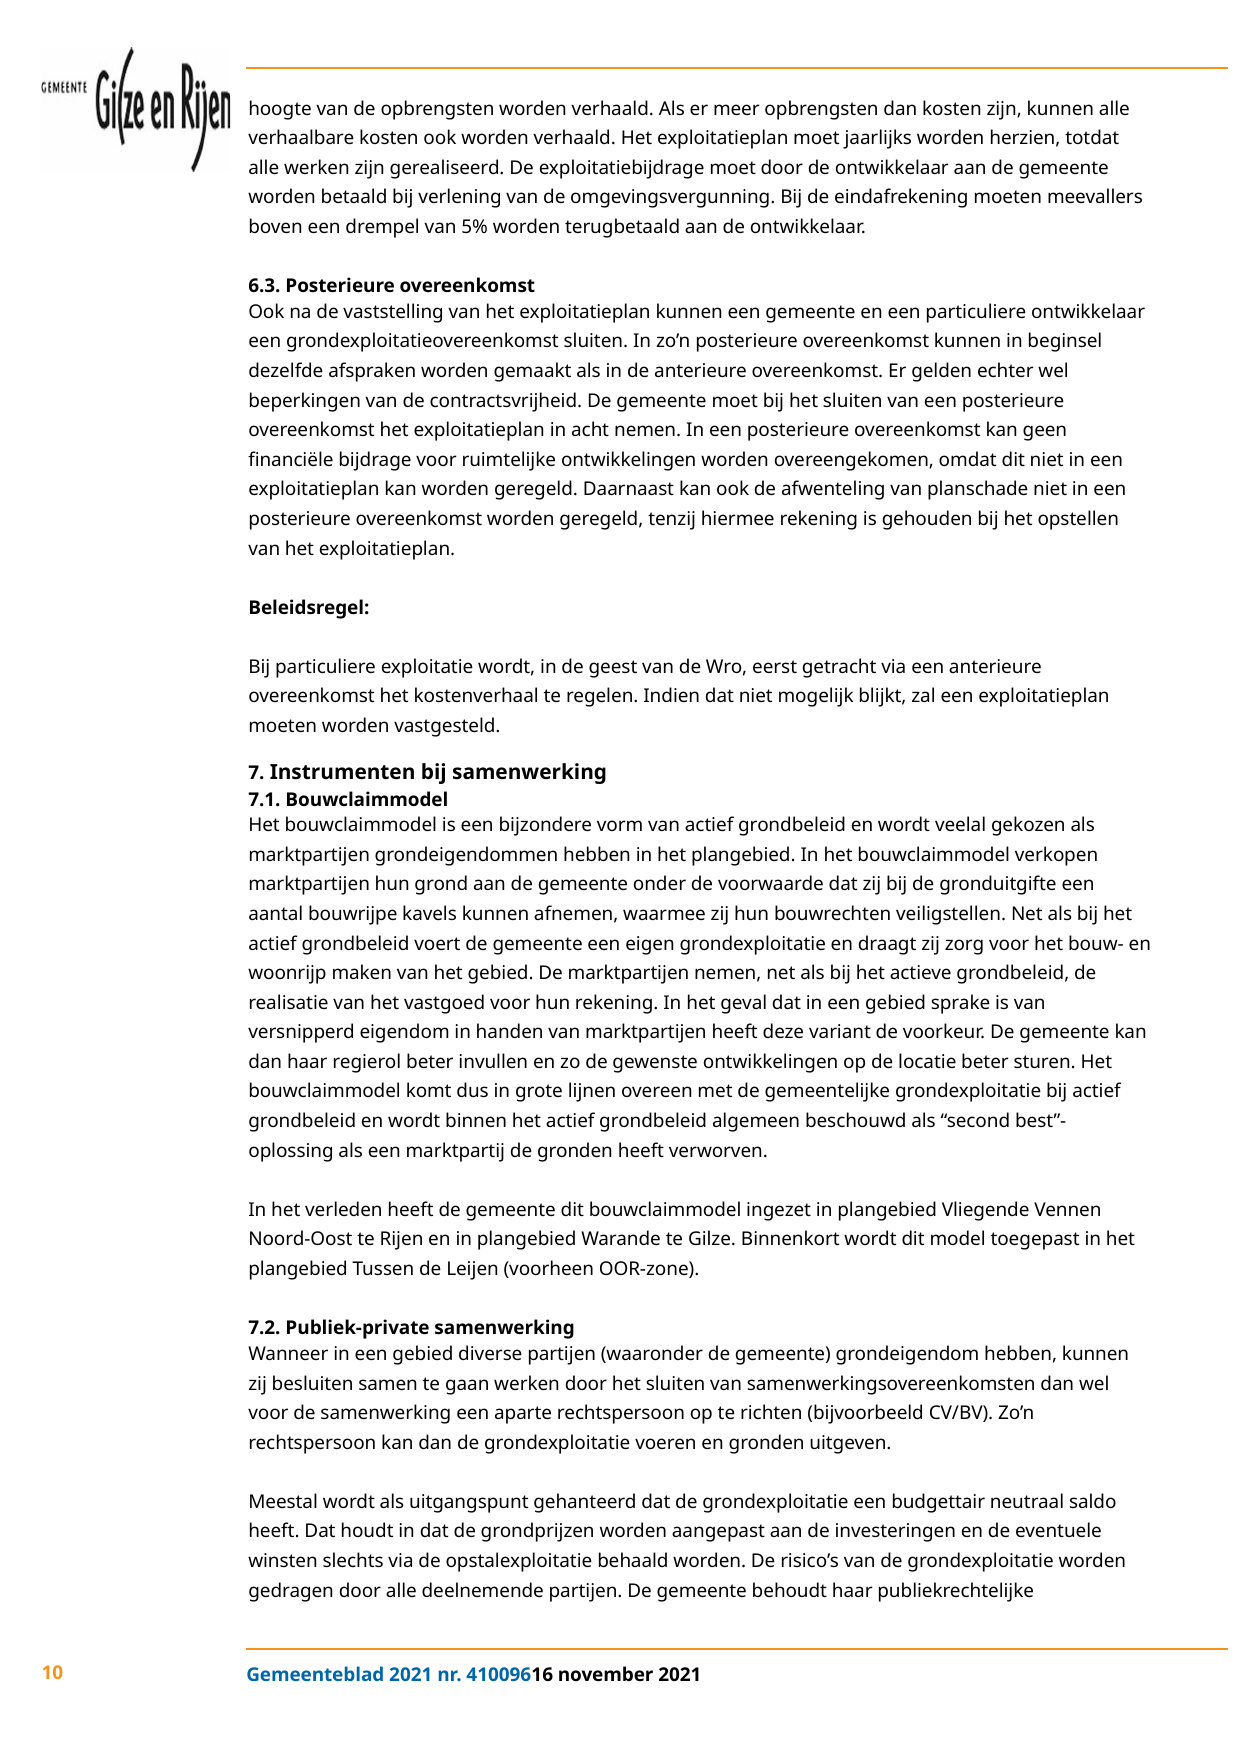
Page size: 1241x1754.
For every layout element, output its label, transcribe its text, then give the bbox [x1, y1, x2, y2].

text 6.3. Posterieure overeenkomst [248, 272, 1152, 298]
text 7.1. Bouwclaimmodel [248, 786, 1152, 811]
picture [41, 47, 231, 172]
table_header Beleidsregel: Bij particuliere exploitatie wordt, in de geest van de Wro, eerst getracht via een anterieure overeenkomst het kostenverhaal te regelen. Indien dat niet mogelijk blijkt, zal een exploitatieplan moeten worden vastgesteld. [248, 594, 1152, 738]
text 7. Instrumenten bij samenwerking [248, 757, 1152, 786]
text 7.2. Publiek-private samenwerking [248, 1314, 1152, 1340]
text Het bouwclaimmodel is een bijzondere vorm van actief grondbeleid en wordt veelal gekozen als marktpartijen grondeigendommen hebben in het plangebied. In het bouwclaimmodel verkopen marktpartijen hun grond aan de gemeente onder de voorwaarde dat zij bij de gronduitgifte een aantal bouwrijpe kavels kunnen afnemen, waarmee zij hun bouwrechten veiligstellen. Net als bij het actief grondbeleid voert de gemeente een eigen grondexploitatie en draagt zij zorg voor het bouw- en woonrijp maken van het gebied. De marktpartijen nemen, net als bij het actieve grondbeleid, de realisatie van het vastgoed voor hun rekening. In het geval dat in een gebied sprake is van versnipperd eigendom in handen van marktpartijen heeft deze variant de voorkeur. De gemeente kan dan haar regierol beter invullen en zo de gewenste ontwikkelingen op de locatie beter sturen. Het bouwclaimmodel komt dus in grote lijnen overeen met de gemeentelijke grondexploitatie bij actief grondbeleid en wordt binnen het actief grondbeleid algemeen beschouwd als “second best”- oplossing als een marktpartij de gronden heeft verworven. [248, 811, 1152, 1163]
text Ook na de vaststelling van het exploitatieplan kunnen een gemeente en een particuliere ontwikkelaar een grondexploitatieovereenkomst sluiten. In zo’n posterieure overeenkomst kunnen in beginsel dezelfde afspraken worden gemaakt als in de anterieure overeenkomst. Er gelden echter wel beperkingen van de contractsvrijheid. De gemeente moet bij het sluiten van een posterieure overeenkomst het exploitatieplan in acht nemen. In een posterieure overeenkomst kan geen financiële bijdrage voor ruimtelijke ontwikkelingen worden overeengekomen, omdat dit niet in een exploitatieplan kan worden geregeld. Daarnaast kan ook de afwenteling van planschade niet in een posterieure overeenkomst worden geregeld, tenzij hiermee rekening is gehouden bij het opstellen van het exploitatieplan. [248, 298, 1152, 560]
text In het verleden heeft de gemeente dit bouwclaimmodel ingezet in plangebied Vliegende Vennen Noord-Oost te Rijen en in plangebied Warande te Gilze. Binnenkort wordt dit model toegepast in het plangebied Tussen de Leijen (voorheen OOR-zone). [248, 1196, 1152, 1281]
text hoogte van de opbrengsten worden verhaald. Als er meer opbrengsten dan kosten zijn, kunnen alle verhaalbare kosten ook worden verhaald. Het exploitatieplan moet jaarlijks worden herzien, totdat alle werken zijn gerealiseerd. De exploitatiebijdrage moet door de ontwikkelaar aan de gemeente worden betaald bij verlening van de omgevingsvergunning. Bij de eindafrekening moeten meevallers boven een drempel van 5% worden terugbetaald aan de ontwikkelaar. [248, 95, 1152, 239]
text Meestal wordt als uitgangspunt gehanteerd dat de grondexploitatie een budgettair neutraal saldo heeft. Dat houdt in dat de grondprijzen worden aangepast aan de investeringen en de eventuele winsten slechts via de opstalexploitatie behaald worden. De risico’s van de grondexploitatie worden gedragen door alle deelnemende partijen. De gemeente behoudt haar publiekrechtelijke [248, 1488, 1152, 1602]
text Wanneer in een gebied diverse partijen (waaronder de gemeente) grondeigendom hebben, kunnen zij besluiten samen te gaan werken door het sluiten van samenwerkingsovereenkomsten dan wel voor de samenwerking een aparte rechtspersoon op te richten (bijvoorbeeld CV/BV). Zo’n rechtspersoon kan dan de grondexploitatie voeren en gronden uitgeven. [248, 1340, 1152, 1454]
